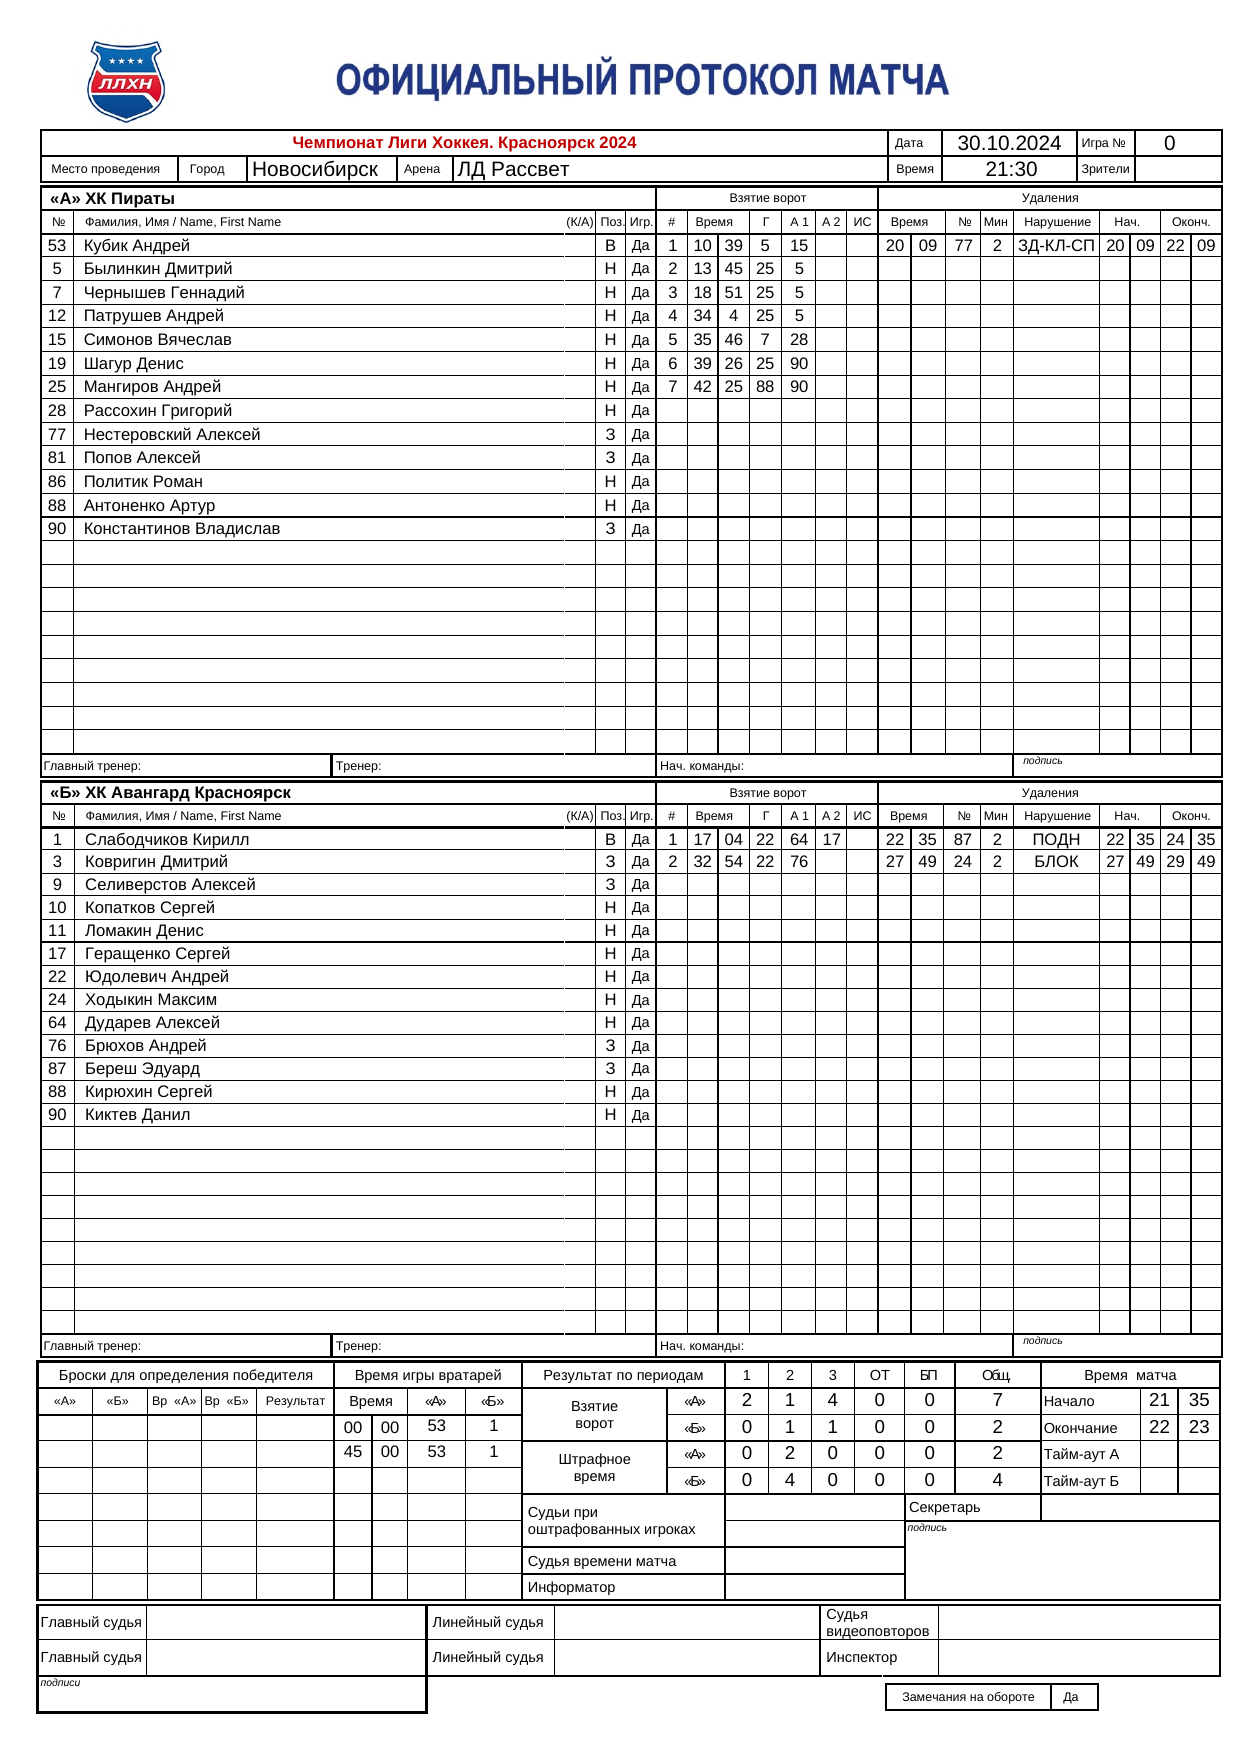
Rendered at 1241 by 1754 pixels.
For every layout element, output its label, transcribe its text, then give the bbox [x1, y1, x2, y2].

table_cell [1100, 989, 1129, 1011]
table_cell [879, 707, 910, 729]
table_cell [688, 1081, 717, 1103]
table_cell [688, 423, 717, 445]
table_cell 81 [42, 446, 73, 469]
table_cell Оконч. [1161, 211, 1221, 233]
table_cell «А» [408, 1389, 465, 1413]
table_cell [408, 1547, 465, 1573]
table_cell [39, 1468, 92, 1493]
table_cell [1014, 874, 1099, 895]
table_cell [688, 399, 717, 422]
table_cell [912, 1173, 943, 1195]
table_cell [981, 1173, 1013, 1195]
table_cell [1131, 896, 1160, 918]
table_cell Да [626, 352, 655, 374]
table_cell [719, 1173, 749, 1195]
table_cell [1100, 920, 1129, 941]
table_cell [596, 1196, 625, 1218]
table_cell [879, 423, 910, 445]
table_cell [750, 730, 781, 753]
table_cell Былинкин Дмитрий [74, 257, 564, 280]
table_cell [466, 1547, 521, 1573]
table_cell 2 [769, 1442, 811, 1467]
table_cell [750, 1012, 781, 1033]
table_cell 49 [1131, 850, 1160, 872]
table_cell [688, 636, 717, 658]
table_cell # [657, 805, 687, 826]
table_cell [1100, 707, 1129, 729]
table_cell Судьи при оштрафованных игроках [523, 1495, 724, 1546]
table_cell [565, 235, 595, 256]
table_cell [1131, 446, 1160, 469]
table_cell 34 [688, 305, 717, 327]
table_cell 5 [750, 235, 781, 256]
table_cell [1161, 446, 1190, 469]
table_cell [946, 588, 980, 611]
table_cell [1014, 518, 1099, 540]
table_cell [688, 966, 717, 987]
table_cell [596, 1173, 625, 1195]
table_cell [75, 1173, 564, 1195]
table_cell [816, 352, 846, 374]
table_cell [565, 943, 595, 964]
table_cell [879, 518, 910, 540]
table_cell [912, 588, 945, 611]
table_cell [1014, 1265, 1099, 1287]
table_cell [1100, 874, 1129, 895]
table_cell Оконч. [1161, 805, 1221, 826]
table_cell [1014, 730, 1099, 753]
table_cell [1131, 541, 1160, 564]
table_cell [42, 1196, 74, 1218]
table_cell [912, 257, 945, 280]
picture [5, 28, 1179, 129]
table_cell [944, 1242, 980, 1264]
table_cell [944, 1173, 980, 1195]
table_cell [782, 1058, 815, 1079]
table_cell [847, 1127, 877, 1149]
table_cell [847, 1265, 877, 1287]
table_cell [782, 1311, 815, 1333]
table_cell [565, 1104, 595, 1126]
table_cell [565, 588, 595, 611]
table_cell 25 [750, 352, 781, 374]
table_cell [816, 943, 846, 964]
table_cell [688, 1150, 717, 1172]
table_cell [912, 966, 943, 987]
table_cell Попов Алексей [74, 446, 564, 469]
table_cell [1161, 1081, 1190, 1103]
table_cell 1 [769, 1389, 811, 1413]
table_cell [946, 612, 980, 634]
table_cell подпись [1014, 1335, 1221, 1356]
table_cell [688, 989, 717, 1011]
table_cell [657, 1150, 687, 1172]
table_cell [879, 1173, 910, 1195]
table_cell [782, 966, 815, 987]
table_cell [847, 235, 877, 256]
table_cell [719, 446, 749, 469]
table_cell [879, 730, 910, 753]
table_cell Нарушение [1014, 211, 1099, 233]
table_cell 2 [981, 235, 1013, 256]
table_cell 53 [408, 1441, 465, 1467]
table_cell [944, 943, 980, 964]
table_cell [42, 1150, 74, 1172]
table_cell [981, 470, 1013, 493]
table_cell 27 [1100, 850, 1129, 872]
table_cell [912, 470, 945, 493]
table_cell 5 [42, 257, 73, 280]
table_cell [981, 1311, 1013, 1333]
table_cell [944, 1265, 980, 1287]
table_cell [657, 588, 687, 611]
table_cell 7 [956, 1389, 1040, 1413]
table_cell [93, 1494, 147, 1520]
table_cell Н [596, 1104, 625, 1126]
table_cell [944, 1035, 980, 1057]
table_cell [719, 707, 749, 729]
table_cell Тренер: [333, 1335, 655, 1356]
table_cell З [596, 1035, 625, 1057]
table_cell Взятие ворот [523, 1389, 666, 1440]
table_cell [75, 1265, 564, 1287]
table_cell [719, 1035, 749, 1057]
table_cell 5 [657, 328, 687, 351]
table_cell [750, 1311, 781, 1333]
table_cell 4 [719, 305, 749, 327]
table_cell 2 [956, 1415, 1040, 1440]
table_cell [1192, 1012, 1221, 1033]
table_cell [202, 1441, 256, 1467]
table_cell [912, 636, 945, 658]
table_cell [202, 1494, 256, 1520]
table_cell Да [626, 850, 655, 872]
table_cell Да [626, 1058, 655, 1079]
table_cell [688, 1058, 717, 1079]
table_cell [565, 730, 595, 753]
table_cell [912, 896, 943, 918]
table_cell ИС [847, 805, 877, 826]
table_cell [565, 850, 595, 872]
table_cell (К/А) [565, 805, 595, 826]
table_cell [816, 423, 846, 445]
table_cell [912, 423, 945, 445]
table_cell 0 [905, 1468, 954, 1493]
table_cell 17 [816, 829, 846, 849]
table_cell [657, 1012, 687, 1033]
table_cell [1131, 1058, 1160, 1079]
table_cell В [596, 235, 625, 256]
table_cell 77 [946, 235, 980, 256]
table_cell [657, 1173, 687, 1195]
table_cell «Б» [668, 1468, 724, 1493]
table_cell Ковригин Дмитрий [75, 850, 564, 872]
table_cell [42, 1173, 74, 1195]
table_cell [944, 1288, 980, 1310]
table_cell # [657, 211, 687, 233]
table_cell [847, 1219, 877, 1241]
table_cell [688, 1242, 717, 1264]
table_cell 7 [42, 281, 73, 303]
table_cell Нач. [1100, 805, 1160, 826]
table_cell Да [626, 1104, 655, 1126]
table_cell [657, 920, 687, 941]
table_cell [565, 659, 595, 682]
table_cell [847, 989, 877, 1011]
table_cell Антоненко Артур [74, 494, 564, 516]
table_cell Игр. [626, 805, 655, 826]
table_cell [946, 423, 980, 445]
table_cell [466, 1521, 521, 1546]
table_cell [1192, 1219, 1221, 1241]
table_cell Судья времени матча [523, 1548, 724, 1573]
table_cell Нарушение [1014, 805, 1099, 826]
table_cell [847, 874, 877, 895]
table_cell [879, 1196, 910, 1218]
table_cell [879, 305, 910, 327]
table_cell [1161, 588, 1190, 611]
table_cell [981, 518, 1013, 540]
table_cell [816, 1265, 846, 1287]
table_cell З [596, 850, 625, 872]
table_cell [912, 1081, 943, 1103]
table_cell [657, 541, 687, 564]
table_cell 64 [782, 829, 815, 849]
table_cell [1014, 612, 1099, 634]
table_cell [782, 1127, 815, 1149]
table_cell [816, 305, 846, 327]
table_cell Да [626, 257, 655, 280]
table_cell Вр «А» [148, 1389, 201, 1413]
table_cell Шагур Денис [74, 352, 564, 374]
table_cell 1 [466, 1441, 521, 1467]
table_cell [1099, 1682, 1220, 1711]
table_cell Н [596, 328, 625, 351]
table_cell [565, 1196, 595, 1218]
table_cell [847, 896, 877, 918]
table_cell [879, 943, 910, 964]
table_cell [1100, 352, 1129, 374]
table_cell [1131, 565, 1160, 587]
table_cell 22 [1161, 235, 1190, 256]
table_cell [1100, 730, 1129, 753]
table_cell Главный тренер: [42, 1335, 330, 1356]
table_cell подписи [39, 1677, 425, 1711]
table_cell [981, 376, 1013, 398]
table_cell [750, 1104, 781, 1126]
table_cell [912, 1012, 943, 1033]
table_cell ПОДН [1014, 829, 1099, 849]
table_cell [1131, 683, 1160, 706]
table_cell [1131, 518, 1160, 540]
table_cell [719, 470, 749, 493]
table_cell [1161, 636, 1190, 658]
table_cell [944, 1081, 980, 1103]
table_cell [688, 588, 717, 611]
table_cell [912, 707, 945, 729]
table_cell 35 [1192, 829, 1221, 849]
table_cell «А» [39, 1389, 92, 1413]
table_cell [1161, 730, 1190, 753]
table_cell [1161, 1242, 1190, 1264]
table_cell [335, 1494, 371, 1520]
table_cell [981, 707, 1013, 729]
table_cell [847, 446, 877, 469]
table_cell [657, 1127, 687, 1149]
table_cell [1100, 683, 1129, 706]
table_cell [981, 1219, 1013, 1241]
table_cell [719, 1058, 749, 1079]
table_cell [944, 1196, 980, 1218]
table_cell [816, 612, 846, 634]
table_cell [782, 683, 815, 706]
table_cell [565, 874, 595, 895]
table_cell [335, 1521, 371, 1546]
table_cell [565, 966, 595, 987]
table_cell [1131, 943, 1160, 964]
table_cell [1131, 966, 1160, 987]
table_cell [626, 1150, 655, 1172]
table_cell ЛД Рассвет [454, 157, 887, 181]
table_cell 2 [981, 850, 1013, 872]
table_cell [816, 1219, 846, 1241]
table_cell [596, 1265, 625, 1287]
table_cell [1014, 305, 1099, 327]
table_cell Игр. [626, 211, 655, 233]
table_cell [565, 683, 595, 706]
table_cell [816, 1058, 846, 1079]
table_cell [879, 612, 910, 634]
table_cell Кирюхин Сергей [75, 1081, 564, 1103]
table_cell [1014, 541, 1099, 564]
table_cell [1192, 328, 1221, 351]
table_cell [688, 1127, 717, 1149]
table_cell 17 [42, 943, 74, 964]
table_cell [782, 1081, 815, 1103]
table_cell [657, 683, 687, 706]
table_cell [719, 1288, 749, 1310]
table_cell [782, 1288, 815, 1310]
table_cell [750, 1265, 781, 1287]
table_cell [657, 446, 687, 469]
table_cell [202, 1468, 256, 1493]
table_cell 09 [1131, 235, 1160, 256]
table_cell [912, 874, 943, 895]
table_cell [879, 1219, 910, 1241]
table_cell [335, 1468, 371, 1493]
table_cell [879, 1311, 910, 1333]
table_cell 88 [42, 494, 73, 516]
table_cell [1192, 707, 1221, 729]
table_cell [688, 920, 717, 941]
table_cell [981, 446, 1013, 469]
table_cell Новосибирск [248, 157, 396, 181]
table_cell [946, 376, 980, 398]
table_cell [981, 1265, 1013, 1287]
table_cell [847, 376, 877, 398]
table_cell [750, 943, 781, 964]
table_cell 1 [812, 1415, 854, 1440]
table_cell [847, 829, 877, 849]
table_cell [847, 1196, 877, 1218]
table_cell [688, 1311, 717, 1333]
table_header 30.10.2024 [943, 131, 1076, 155]
table_cell 2 [657, 850, 687, 872]
table_cell [912, 376, 945, 398]
table_cell ИС [847, 211, 877, 233]
table_cell Время [688, 805, 749, 826]
table_cell В [596, 829, 625, 849]
table_cell [657, 612, 687, 634]
table_cell 25 [719, 376, 749, 398]
table_cell [335, 1574, 371, 1599]
table_cell [847, 730, 877, 753]
table_cell [879, 399, 910, 422]
table_cell 0 [855, 1442, 904, 1467]
table_cell [912, 352, 945, 374]
table_cell [257, 1416, 333, 1440]
table_cell [1192, 612, 1221, 634]
table_cell [1014, 707, 1099, 729]
table_cell 46 [719, 328, 749, 351]
table_cell [912, 1127, 943, 1149]
table_cell [565, 1219, 595, 1241]
table_cell [596, 707, 625, 729]
table_cell 42 [688, 376, 717, 398]
table_cell [657, 943, 687, 964]
table_cell Тайм-аут Б [1042, 1468, 1140, 1493]
table_cell [750, 399, 781, 422]
table_cell [1100, 659, 1129, 682]
table_cell [74, 707, 564, 729]
table_cell [816, 896, 846, 918]
table_cell [1161, 1173, 1190, 1195]
table_cell [39, 1574, 92, 1599]
table_cell Нестеровский Алексей [74, 423, 564, 445]
table_cell Н [596, 257, 625, 280]
table_cell Да [626, 896, 655, 918]
table_cell [688, 565, 717, 587]
table_cell [816, 966, 846, 987]
table_cell [688, 943, 717, 964]
table_cell [981, 1150, 1013, 1172]
table_cell 32 [688, 850, 717, 872]
table_cell [626, 1265, 655, 1287]
table_cell [657, 966, 687, 987]
table_cell [981, 494, 1013, 516]
table_cell [657, 730, 687, 753]
table_cell [879, 376, 910, 398]
table_cell 22 [750, 850, 781, 872]
table_cell [1131, 1242, 1160, 1264]
table_cell [1014, 1288, 1099, 1310]
table_cell [944, 1219, 980, 1241]
table_cell [688, 1104, 717, 1126]
table_cell [719, 896, 749, 918]
table_cell [816, 1311, 846, 1333]
table_cell [565, 257, 595, 280]
table_cell Да [626, 235, 655, 256]
table_cell [1192, 1196, 1221, 1218]
table_cell [816, 874, 846, 895]
table_cell Время [879, 805, 943, 826]
table_cell [847, 328, 877, 351]
table_cell [782, 588, 815, 611]
table_cell [1131, 1104, 1160, 1126]
table_cell [1100, 1288, 1129, 1310]
table_cell [1100, 494, 1129, 516]
table_cell [816, 730, 846, 753]
table_cell [847, 1311, 877, 1333]
table_cell [202, 1547, 256, 1573]
table_header ОТ [855, 1363, 904, 1387]
table_cell «А» [668, 1389, 724, 1413]
table_cell [1179, 1441, 1219, 1467]
table_cell [912, 328, 945, 351]
table_cell [1131, 328, 1160, 351]
table_cell [1192, 920, 1221, 941]
table_cell [912, 1196, 943, 1218]
table_cell [782, 541, 815, 564]
table_cell [688, 518, 717, 540]
table_cell [42, 1242, 74, 1264]
table_cell 22 [879, 829, 910, 849]
table_cell [565, 1058, 595, 1079]
table_cell [74, 612, 564, 634]
table_cell [1192, 541, 1221, 564]
table_cell [847, 1288, 877, 1310]
table_cell Поз. [596, 805, 625, 826]
table_cell [944, 966, 980, 987]
table_cell [847, 1173, 877, 1195]
table_cell [912, 1288, 943, 1310]
table_cell [1014, 352, 1099, 374]
table_cell [879, 1288, 910, 1310]
table_cell [816, 565, 846, 587]
table_cell [719, 730, 749, 753]
table_cell Фамилия, Имя / Name, First Name [74, 211, 565, 233]
table_cell [847, 423, 877, 445]
table_cell [1161, 966, 1190, 987]
table_cell [719, 1311, 749, 1333]
table_cell [946, 518, 980, 540]
table_cell [1100, 518, 1129, 540]
table_cell [373, 1574, 407, 1599]
table_header Взятие ворот [657, 188, 877, 209]
table_cell [816, 541, 846, 564]
table_cell [1014, 896, 1099, 918]
table_cell 87 [944, 829, 980, 849]
table_cell [912, 305, 945, 327]
table_cell [879, 920, 910, 941]
table_cell 0 [726, 1415, 768, 1440]
table_cell [944, 989, 980, 1011]
table_cell [912, 943, 943, 964]
table_cell [565, 281, 595, 303]
table_cell [847, 943, 877, 964]
table_header Общ. [956, 1363, 1040, 1387]
table_cell [148, 1494, 201, 1520]
table_cell А 1 [782, 805, 815, 826]
table_cell Главный судья [39, 1606, 146, 1639]
table_cell 64 [42, 1012, 74, 1033]
table_cell [42, 683, 73, 706]
table_cell Политик Роман [74, 470, 564, 493]
table_cell [466, 1574, 521, 1599]
table_cell [782, 1150, 815, 1172]
table_cell 11 [42, 920, 74, 941]
table_cell [42, 1219, 74, 1241]
table_cell 15 [782, 235, 815, 256]
table_cell [42, 1288, 74, 1310]
table_cell [1192, 446, 1221, 469]
table_cell [565, 1035, 595, 1057]
table_cell [912, 1265, 943, 1287]
table_cell [1192, 1127, 1221, 1149]
table_cell [1014, 1242, 1099, 1264]
table_cell [565, 829, 595, 849]
table_cell [719, 541, 749, 564]
table_cell [148, 1547, 201, 1573]
table_cell № [944, 805, 980, 826]
table_cell Инспектор [821, 1640, 938, 1675]
table_cell [373, 1547, 407, 1573]
table_cell [816, 376, 846, 398]
table_cell [555, 1640, 819, 1675]
table_cell [1161, 1150, 1190, 1172]
table_cell [1131, 1288, 1160, 1310]
table_cell Да [626, 399, 655, 422]
table_cell 90 [42, 518, 73, 540]
table_cell Время [889, 157, 941, 181]
table_cell [750, 1081, 781, 1103]
table_cell [1100, 470, 1129, 493]
table_cell [1100, 1150, 1129, 1172]
table_cell [879, 1058, 910, 1079]
table_cell [657, 989, 687, 1011]
table_cell [1131, 470, 1160, 493]
table_cell [1192, 281, 1221, 303]
table_cell [626, 1242, 655, 1264]
table_cell [1161, 1311, 1190, 1333]
table_cell [946, 730, 980, 753]
table_cell 13 [688, 257, 717, 280]
table_cell 0 [726, 1442, 768, 1467]
table_cell [782, 707, 815, 729]
table_cell Главный судья [39, 1640, 146, 1675]
table_cell 20 [879, 235, 910, 256]
table_cell [1192, 470, 1221, 493]
table_cell [688, 470, 717, 493]
table_cell Кубик Андрей [74, 235, 564, 256]
table_cell Мин [981, 805, 1013, 826]
table_cell [1014, 683, 1099, 706]
table_cell [981, 612, 1013, 634]
table_cell [912, 1242, 943, 1264]
table_cell Зрители [1078, 157, 1134, 181]
table_cell Фамилия, Имя / Name, First Name [75, 805, 565, 826]
table_cell [879, 683, 910, 706]
table_cell 0 [855, 1389, 904, 1413]
table_cell [596, 541, 625, 564]
table_cell [408, 1574, 465, 1599]
table_cell [657, 1081, 687, 1103]
table_cell [782, 494, 815, 516]
table_cell [1131, 989, 1160, 1011]
table_cell [75, 1311, 564, 1333]
table_cell Слабодчиков Кирилл [75, 829, 564, 849]
table_cell [1192, 1150, 1221, 1172]
table_header «Б» ХК Авангард Красноярск [42, 783, 655, 803]
table_cell [1014, 1058, 1099, 1079]
table_cell [981, 659, 1013, 682]
table_cell [565, 707, 595, 729]
table_cell [981, 423, 1013, 445]
table_cell [148, 1574, 201, 1599]
table_cell [1192, 1058, 1221, 1079]
table_cell 0 [855, 1468, 904, 1493]
table_cell [1161, 683, 1190, 706]
table_header БП [905, 1363, 954, 1387]
table_cell [847, 565, 877, 587]
table_cell [1161, 518, 1190, 540]
table_cell [782, 896, 815, 918]
table_cell [981, 730, 1013, 753]
table_cell [879, 1081, 910, 1103]
table_cell [1192, 1035, 1221, 1057]
table_cell [1100, 966, 1129, 987]
table_cell [782, 920, 815, 941]
table_cell [688, 1012, 717, 1033]
table_cell Патрушев Андрей [74, 305, 564, 327]
table_cell [657, 707, 687, 729]
table_cell [782, 399, 815, 422]
table_cell [1100, 257, 1129, 280]
table_cell [565, 446, 595, 469]
table_cell [750, 518, 781, 540]
table_cell [565, 1150, 595, 1172]
table_cell [93, 1416, 147, 1440]
table_cell [816, 1173, 846, 1195]
table_cell [879, 1035, 910, 1057]
table_cell [719, 612, 749, 634]
table_cell [912, 281, 945, 303]
table_cell [1131, 1127, 1160, 1149]
table_cell 24 [944, 850, 980, 872]
table_cell З [596, 874, 625, 895]
table_cell [1100, 1058, 1129, 1079]
table_cell [1100, 1242, 1129, 1264]
table_cell [565, 636, 595, 658]
table_cell Тренер: [333, 755, 655, 776]
table_cell Да [626, 470, 655, 493]
table_cell [75, 1219, 564, 1241]
table_cell [847, 659, 877, 682]
table_cell [981, 588, 1013, 611]
table_cell [981, 874, 1013, 895]
table_cell 53 [42, 235, 73, 256]
table_cell [879, 494, 910, 516]
table_cell [847, 707, 877, 729]
table_cell [596, 588, 625, 611]
table_cell [939, 1640, 1219, 1675]
table_cell [626, 541, 655, 564]
table_cell [946, 328, 980, 351]
table_cell Город [179, 157, 246, 181]
table_cell [93, 1468, 147, 1493]
table_cell 87 [42, 1058, 74, 1079]
table_cell Тайм-аут А [1042, 1441, 1140, 1467]
table_cell [565, 352, 595, 374]
table_cell [408, 1521, 465, 1546]
table_cell [202, 1521, 256, 1546]
table_cell [981, 399, 1013, 422]
table_cell [816, 328, 846, 351]
table_cell [1131, 399, 1160, 422]
table_header Да [1052, 1685, 1097, 1709]
table_cell [750, 1219, 781, 1241]
table_cell [688, 683, 717, 706]
table_cell 5 [782, 257, 815, 280]
table_cell «Б» [93, 1389, 147, 1413]
table_cell [565, 1127, 595, 1149]
table_cell 1 [657, 235, 687, 256]
table_cell [1131, 588, 1160, 611]
table_cell [883, 1677, 1220, 1681]
table_cell [847, 352, 877, 374]
table_cell Судья видеоповторов [821, 1606, 938, 1639]
table_cell подпись [1014, 755, 1221, 776]
table_cell 49 [912, 850, 943, 872]
table_cell [879, 966, 910, 987]
table_cell 54 [719, 850, 749, 872]
table_cell 25 [750, 257, 781, 280]
table_cell [1192, 399, 1221, 422]
table_cell [912, 920, 943, 941]
table_cell 4 [956, 1468, 1040, 1493]
table_cell Результат [257, 1389, 333, 1413]
table_cell [75, 1150, 564, 1172]
table_cell Время [879, 211, 945, 233]
table_cell 15 [42, 328, 73, 351]
table_cell [946, 446, 980, 469]
table_cell [565, 399, 595, 422]
table_cell [1100, 565, 1129, 587]
table_cell [688, 874, 717, 895]
table_cell [1141, 1441, 1177, 1467]
table_cell Да [626, 446, 655, 469]
table_cell [750, 896, 781, 918]
table_cell [1192, 1081, 1221, 1103]
table_cell [1014, 1196, 1099, 1218]
table_cell [847, 1150, 877, 1172]
table_cell [1161, 989, 1190, 1011]
table_cell Н [596, 943, 625, 964]
table_cell [912, 659, 945, 682]
table_cell [719, 989, 749, 1011]
table_cell [981, 920, 1013, 941]
table_cell [1192, 494, 1221, 516]
table_cell [847, 850, 877, 872]
table_header Время игры вратарей [335, 1363, 521, 1387]
table_cell Время [688, 211, 749, 233]
table_cell [373, 1468, 407, 1493]
table_cell [1192, 636, 1221, 658]
table_cell 0 [855, 1415, 904, 1440]
table_cell «Б » [466, 1389, 521, 1413]
table_cell [944, 1311, 980, 1333]
table_cell [148, 1416, 201, 1440]
table_cell [912, 541, 945, 564]
table_cell [782, 470, 815, 493]
table_cell [912, 1035, 943, 1057]
table_cell Линейный судья [428, 1640, 554, 1675]
table_cell [688, 1173, 717, 1195]
table_cell 22 [42, 966, 74, 987]
table_cell [750, 541, 781, 564]
table_cell [1014, 1035, 1099, 1057]
table_cell 0 [905, 1442, 954, 1467]
table_cell Юдолевич Андрей [75, 966, 564, 987]
table_cell [1100, 1196, 1129, 1218]
table_cell [1161, 1265, 1190, 1287]
table_cell 27 [879, 850, 910, 872]
table_cell [782, 518, 815, 540]
table_cell 25 [750, 305, 781, 327]
table_cell А 2 [816, 211, 846, 233]
table_cell [373, 1521, 407, 1546]
table_cell 39 [688, 352, 717, 374]
table_cell [1100, 1311, 1129, 1333]
table_cell [428, 1677, 882, 1711]
table_cell [39, 1494, 92, 1520]
table_cell [1014, 659, 1099, 682]
table_cell [626, 1288, 655, 1310]
table_cell [719, 1265, 749, 1287]
table_cell [1131, 423, 1160, 445]
table_cell [912, 399, 945, 422]
table_cell [1161, 399, 1190, 422]
table_cell [257, 1494, 333, 1520]
table_cell [1161, 281, 1190, 303]
table_cell 17 [688, 829, 717, 849]
table_cell [93, 1521, 147, 1546]
table_cell [1141, 1468, 1177, 1493]
table_cell [1161, 565, 1190, 587]
table_cell [1131, 352, 1160, 374]
table_cell 2 [726, 1389, 768, 1413]
table_cell [1100, 423, 1129, 445]
table_cell [847, 1058, 877, 1079]
table_cell Симонов Вячеслав [74, 328, 564, 351]
table_cell [782, 565, 815, 587]
table_cell [565, 989, 595, 1011]
table_cell 5 [782, 305, 815, 327]
table_cell Да [626, 943, 655, 964]
table_cell 9 [42, 874, 74, 895]
table_cell 25 [750, 281, 781, 303]
table_cell Да [626, 1012, 655, 1033]
table_cell [1100, 636, 1129, 658]
table_cell [39, 1441, 92, 1467]
table_cell [847, 966, 877, 987]
table_cell Да [626, 829, 655, 849]
table_cell [596, 659, 625, 682]
table_cell [1014, 588, 1099, 611]
table_cell [42, 730, 73, 753]
table_cell Мин [981, 211, 1013, 233]
table_cell [750, 1035, 781, 1057]
table_cell [782, 1242, 815, 1264]
table_cell [1192, 683, 1221, 706]
table_cell [944, 920, 980, 941]
table_cell [944, 874, 980, 895]
table_cell Линейный судья [428, 1606, 554, 1639]
table_cell [1161, 376, 1190, 398]
table_cell [981, 966, 1013, 987]
table_cell [879, 1265, 910, 1287]
table_cell 22 [750, 829, 781, 849]
table_cell Г [750, 805, 781, 826]
table_cell Секретарь [906, 1495, 1040, 1520]
table_cell [782, 730, 815, 753]
table_cell [782, 659, 815, 682]
table_cell «Б» [668, 1415, 724, 1440]
table_cell [782, 423, 815, 445]
table_cell [946, 470, 980, 493]
table_cell [1161, 612, 1190, 634]
table_cell [596, 612, 625, 634]
table_cell [1100, 328, 1129, 351]
table_cell [750, 989, 781, 1011]
table_cell 26 [719, 352, 749, 374]
table_cell 1 [42, 829, 74, 849]
table_cell [782, 636, 815, 658]
table_cell [719, 920, 749, 941]
table_cell ЗД-КЛ-СП [1014, 235, 1099, 256]
table_cell [981, 1104, 1013, 1126]
table_cell [981, 1242, 1013, 1264]
table_cell [565, 1012, 595, 1033]
table_cell [688, 896, 717, 918]
table_cell [565, 612, 595, 634]
table_cell [1131, 1265, 1160, 1287]
table_cell [816, 659, 846, 682]
table_cell [74, 565, 564, 587]
table_cell [847, 636, 877, 658]
table_cell «А» [668, 1442, 724, 1467]
table_cell [847, 1035, 877, 1057]
table_cell [1161, 257, 1190, 280]
table_cell 20 [1100, 235, 1129, 256]
table_cell [912, 989, 943, 1011]
table_cell № [42, 211, 73, 233]
table_cell [782, 1219, 815, 1241]
table_cell [912, 446, 945, 469]
table_cell [257, 1521, 333, 1546]
table_cell [981, 636, 1013, 658]
table_cell [1100, 1127, 1129, 1149]
table_cell [750, 707, 781, 729]
table_cell [750, 920, 781, 941]
table_cell [782, 874, 815, 895]
table_cell [1100, 1104, 1129, 1126]
table_cell [750, 612, 781, 634]
table_cell [1014, 920, 1099, 941]
table_cell [565, 470, 595, 493]
table_cell [1161, 896, 1190, 918]
table_cell [39, 1521, 92, 1546]
table_cell [782, 943, 815, 964]
table_cell [688, 1265, 717, 1287]
table_cell [596, 1127, 625, 1149]
table_cell [939, 1606, 1219, 1639]
table_cell [981, 352, 1013, 374]
table_cell [596, 730, 625, 753]
table_cell 90 [782, 352, 815, 374]
table_cell [1100, 612, 1129, 634]
table_cell [565, 920, 595, 941]
table_cell [750, 446, 781, 469]
table_cell [1161, 541, 1190, 564]
table_cell А 1 [782, 211, 815, 233]
table_cell [688, 1196, 717, 1218]
table_cell [1014, 636, 1099, 658]
table_cell [816, 683, 846, 706]
table_cell Да [626, 920, 655, 941]
table_cell [42, 1127, 74, 1149]
table_cell А 2 [816, 805, 846, 826]
table_cell [879, 1242, 910, 1264]
table_cell [816, 707, 846, 729]
table_cell БЛОК [1014, 850, 1099, 872]
table_cell [847, 1104, 877, 1126]
table_cell [626, 636, 655, 658]
table_cell [657, 1104, 687, 1126]
table_cell Мангиров Андрей [74, 376, 564, 398]
table_cell [1192, 989, 1221, 1011]
table_cell [719, 966, 749, 987]
table_cell Да [626, 1081, 655, 1103]
table_cell [847, 920, 877, 941]
table_cell [147, 1606, 425, 1639]
table_cell [1192, 1242, 1221, 1264]
table_cell [565, 1173, 595, 1195]
table_cell [719, 659, 749, 682]
table_cell [626, 1311, 655, 1333]
table_cell [750, 1242, 781, 1264]
table_header 3 [812, 1363, 854, 1387]
table_cell [93, 1547, 147, 1573]
table_cell [1131, 707, 1160, 729]
table_cell [565, 1311, 595, 1333]
table_cell [879, 470, 910, 493]
table_cell [596, 1150, 625, 1172]
table_cell [1161, 1219, 1190, 1241]
table_cell [816, 1035, 846, 1057]
table_cell 00 [335, 1416, 371, 1440]
table_cell [1131, 1012, 1160, 1033]
table_cell [946, 257, 980, 280]
table_cell [657, 1196, 687, 1218]
table_cell [944, 1150, 980, 1172]
table_cell [946, 659, 980, 682]
table_cell [719, 683, 749, 706]
table_cell [816, 989, 846, 1011]
table_cell [981, 328, 1013, 351]
table_cell [1131, 376, 1160, 398]
table_cell [1192, 1104, 1221, 1126]
table_cell [944, 1058, 980, 1079]
table_cell Г [750, 211, 781, 233]
table_cell [981, 565, 1013, 587]
table_cell 86 [42, 470, 73, 493]
table_cell Нач. команды: [657, 755, 1012, 776]
table_cell [1161, 470, 1190, 493]
table_cell Дударев Алексей [75, 1012, 564, 1033]
table_cell Да [626, 966, 655, 987]
table_cell [42, 612, 73, 634]
table_cell [626, 1127, 655, 1149]
table_cell [719, 518, 749, 540]
table_cell [1131, 281, 1160, 303]
table_cell [657, 659, 687, 682]
table_cell [42, 1311, 74, 1333]
table_cell [912, 518, 945, 540]
table_cell Н [596, 281, 625, 303]
table_cell [912, 683, 945, 706]
table_cell [657, 1265, 687, 1287]
table_cell [750, 874, 781, 895]
table_cell [719, 636, 749, 658]
table_cell [879, 588, 910, 611]
table_cell Н [596, 305, 625, 327]
table_cell 09 [912, 235, 945, 256]
table_cell [688, 707, 717, 729]
table_cell Копатков Сергей [75, 896, 564, 918]
table_cell [1014, 376, 1099, 398]
table_cell [847, 305, 877, 327]
table_cell [688, 541, 717, 564]
table_cell Штрафное время [523, 1442, 666, 1493]
table_cell 35 [912, 829, 943, 849]
table_cell [750, 683, 781, 706]
table_cell [946, 281, 980, 303]
table_cell Да [626, 518, 655, 540]
table_cell [782, 1173, 815, 1195]
table_header 0 [1136, 131, 1221, 155]
table_cell 4 [657, 305, 687, 327]
table_cell 6 [657, 352, 687, 374]
table_cell [879, 1012, 910, 1033]
table_cell [1131, 730, 1160, 753]
table_cell [1161, 1058, 1190, 1079]
table_cell [626, 1196, 655, 1218]
table_header Удаления [879, 783, 1221, 803]
table_cell [816, 281, 846, 303]
table_cell [944, 1104, 980, 1126]
table_cell [847, 612, 877, 634]
table_cell Окончание [1042, 1415, 1140, 1440]
table_cell [750, 565, 781, 587]
table_cell [719, 423, 749, 445]
table_cell [879, 896, 910, 918]
table_cell [466, 1468, 521, 1493]
table_cell [1161, 305, 1190, 327]
table_cell [816, 636, 846, 658]
table_cell [1192, 1311, 1221, 1333]
table_cell 0 [812, 1468, 854, 1493]
table_cell [879, 659, 910, 682]
table_cell [565, 565, 595, 587]
table_cell [750, 1196, 781, 1218]
table_cell [879, 565, 910, 587]
table_cell Н [596, 896, 625, 918]
table_cell [816, 446, 846, 469]
table_cell [75, 1127, 564, 1149]
table_cell [879, 352, 910, 374]
table_cell [1161, 1127, 1190, 1149]
table_cell Геращенко Сергей [75, 943, 564, 964]
table_cell [565, 1081, 595, 1103]
table_cell [719, 1012, 749, 1033]
table_cell [816, 1150, 846, 1172]
table_cell [657, 470, 687, 493]
table_header Броски для определения победителя [39, 1363, 333, 1387]
table_cell [74, 730, 564, 753]
table_cell [1100, 305, 1129, 327]
table_cell 1 [769, 1415, 811, 1440]
table_cell [1100, 376, 1129, 398]
table_header Результат по периодам [523, 1363, 724, 1387]
table_cell [565, 541, 595, 564]
table_cell Н [596, 1012, 625, 1033]
table_cell [1192, 1288, 1221, 1310]
table_cell [1192, 896, 1221, 918]
table_header Удаления [879, 188, 1221, 209]
table_cell [847, 1012, 877, 1033]
table_cell [879, 636, 910, 658]
table_cell [1100, 281, 1129, 303]
table_cell [750, 1058, 781, 1079]
table_cell [596, 565, 625, 587]
table_cell Н [596, 920, 625, 941]
table_cell 25 [42, 376, 73, 398]
table_cell [946, 305, 980, 327]
table_cell [1161, 1288, 1190, 1310]
table_cell [1179, 1468, 1219, 1493]
table_cell [946, 352, 980, 374]
table_cell [816, 1127, 846, 1149]
table_cell [626, 612, 655, 634]
table_cell № [946, 211, 980, 233]
table_cell [1014, 1150, 1099, 1172]
table_cell [42, 541, 73, 564]
table_cell [565, 1288, 595, 1310]
table_cell [93, 1441, 147, 1467]
table_cell 0 [905, 1389, 954, 1413]
table_cell [1131, 1035, 1160, 1057]
table_cell [1131, 636, 1160, 658]
table_cell Информатор [523, 1575, 724, 1599]
table_cell [148, 1521, 201, 1546]
table_cell [596, 1288, 625, 1310]
table_cell [657, 423, 687, 445]
table_cell [74, 588, 564, 611]
table_cell 35 [1179, 1389, 1219, 1413]
table_cell 28 [42, 399, 73, 422]
table_cell [719, 494, 749, 516]
table_cell [981, 541, 1013, 564]
table_cell Да [626, 494, 655, 516]
table_cell [1100, 896, 1129, 918]
table_cell [657, 896, 687, 918]
table_cell [1161, 328, 1190, 351]
table_cell [1014, 1012, 1099, 1033]
table_cell 3 [657, 281, 687, 303]
table_cell Да [626, 874, 655, 895]
table_cell З [596, 423, 625, 445]
table_cell [946, 541, 980, 564]
table_cell [1100, 1035, 1129, 1057]
table_cell [946, 399, 980, 422]
table_cell [408, 1494, 465, 1520]
table_cell [1014, 989, 1099, 1011]
table_cell Константинов Владислав [74, 518, 564, 540]
table_cell [1131, 305, 1160, 327]
table_cell [1100, 1173, 1129, 1195]
table_cell [657, 1035, 687, 1057]
table_cell [816, 1242, 846, 1264]
table_cell 22 [1100, 829, 1129, 849]
table_cell Да [626, 423, 655, 445]
table_cell [1192, 305, 1221, 327]
table_cell [816, 1104, 846, 1126]
table_cell [1100, 446, 1129, 469]
table_cell Н [596, 966, 625, 987]
table_cell 49 [1192, 850, 1221, 872]
table_cell [879, 541, 910, 564]
table_cell [750, 659, 781, 682]
table_cell № [42, 805, 74, 826]
table_cell [1192, 1173, 1221, 1195]
table_cell [626, 588, 655, 611]
table_cell Арена [398, 157, 452, 181]
table_cell [596, 1311, 625, 1333]
table_cell Да [626, 1035, 655, 1057]
table_cell [879, 1150, 910, 1172]
table_cell [719, 1219, 749, 1241]
table_cell [688, 659, 717, 682]
table_cell 4 [769, 1468, 811, 1493]
table_cell [1100, 588, 1129, 611]
table_cell 12 [42, 305, 73, 327]
table_cell 19 [42, 352, 73, 374]
table_cell 29 [1161, 850, 1190, 872]
table_cell [1100, 1265, 1129, 1287]
table_cell [1192, 659, 1221, 682]
table_cell [944, 896, 980, 918]
table_cell [657, 565, 687, 587]
table_cell [1131, 1219, 1160, 1241]
table_cell Да [626, 989, 655, 1011]
table_cell [981, 896, 1013, 918]
table_cell Да [626, 305, 655, 327]
table_cell [147, 1640, 425, 1675]
table_cell [847, 518, 877, 540]
table_cell [879, 989, 910, 1011]
table_cell [1014, 423, 1099, 445]
table_cell [1014, 494, 1099, 516]
table_cell [1131, 874, 1160, 895]
table_cell [847, 257, 877, 280]
table_cell [946, 707, 980, 729]
table_cell З [596, 446, 625, 469]
table_header Игра № [1078, 131, 1134, 155]
table_header Чемпионат Лиги Хоккея. Красноярск 2024 [42, 131, 887, 155]
table_cell [657, 1058, 687, 1079]
table_cell [688, 446, 717, 469]
table_cell 24 [42, 989, 74, 1011]
table_cell [565, 896, 595, 918]
table_cell [1161, 1104, 1190, 1126]
table_cell (К/А) [565, 211, 595, 233]
table_cell [719, 1104, 749, 1126]
table_cell [912, 1058, 943, 1079]
table_cell [1014, 1173, 1099, 1195]
table_cell [1014, 1127, 1099, 1149]
table_cell [74, 659, 564, 682]
table_cell 88 [42, 1081, 74, 1103]
table_cell [1131, 1311, 1160, 1333]
table_cell [1192, 588, 1221, 611]
table_cell 76 [782, 850, 815, 872]
table_cell 2 [657, 257, 687, 280]
table_cell 4 [812, 1389, 854, 1413]
table_cell [750, 588, 781, 611]
table_cell 45 [335, 1441, 371, 1467]
table_cell [257, 1441, 333, 1467]
table_cell [596, 1242, 625, 1264]
table_cell 22 [1141, 1415, 1177, 1440]
table_cell [782, 1012, 815, 1033]
table_cell [750, 1173, 781, 1195]
table_cell [782, 446, 815, 469]
table_cell [981, 1127, 1013, 1149]
table_cell [981, 943, 1013, 964]
table_cell 18 [688, 281, 717, 303]
table_cell [782, 1035, 815, 1057]
table_cell [565, 1265, 595, 1287]
table_cell [1014, 1219, 1099, 1241]
table_cell Поз. [596, 211, 625, 233]
table_cell [39, 1547, 92, 1573]
table_cell Селиверстов Алексей [75, 874, 564, 895]
table_cell [719, 588, 749, 611]
table_cell [596, 683, 625, 706]
table_cell [657, 1311, 687, 1333]
table_cell [657, 1288, 687, 1310]
table_cell [782, 612, 815, 634]
table_cell Н [596, 1081, 625, 1103]
table_cell [847, 399, 877, 422]
table_cell [257, 1468, 333, 1493]
table_cell [565, 376, 595, 398]
table_cell [1014, 1104, 1099, 1126]
table_cell [879, 446, 910, 469]
table_cell [816, 588, 846, 611]
table_cell [1014, 565, 1099, 587]
table_cell [816, 1012, 846, 1033]
table_cell Чернышев Геннадий [74, 281, 564, 303]
table_cell [782, 989, 815, 1011]
table_cell Рассохин Григорий [74, 399, 564, 422]
table_cell [1192, 1265, 1221, 1287]
table_cell 7 [750, 328, 781, 351]
table_cell [148, 1468, 201, 1493]
table_cell [202, 1574, 256, 1599]
table_header 1 [726, 1363, 768, 1387]
table_cell [726, 1575, 904, 1599]
table_cell [626, 659, 655, 682]
table_cell [1131, 1173, 1160, 1195]
table_cell [202, 1416, 256, 1440]
table_cell [626, 730, 655, 753]
table_cell [981, 1058, 1013, 1079]
table_cell 45 [719, 257, 749, 280]
table_cell [1131, 257, 1160, 280]
table_cell [981, 1288, 1013, 1310]
table_cell Вр «Б» [202, 1389, 256, 1413]
table_cell [596, 1219, 625, 1241]
table_cell [816, 257, 846, 280]
table_cell [1100, 1012, 1129, 1033]
table_cell [816, 235, 846, 256]
table_cell [847, 1242, 877, 1264]
table_cell 09 [1192, 235, 1221, 256]
table_cell [719, 874, 749, 895]
table_cell [565, 494, 595, 516]
table_cell [719, 1081, 749, 1103]
table_cell [565, 328, 595, 351]
table_cell [912, 1104, 943, 1126]
table_header Время матча [1042, 1363, 1219, 1387]
table_cell 51 [719, 281, 749, 303]
table_cell Киктев Данил [75, 1104, 564, 1126]
table_cell [565, 305, 595, 327]
table_cell [75, 1242, 564, 1264]
table_cell [847, 683, 877, 706]
table_cell [1192, 257, 1221, 280]
table_cell [74, 683, 564, 706]
table_cell 21 [1141, 1389, 1177, 1413]
table_cell 35 [688, 328, 717, 351]
table_cell [42, 707, 73, 729]
table_cell [555, 1606, 819, 1639]
table_cell 39 [719, 235, 749, 256]
table_cell [750, 966, 781, 987]
table_cell [657, 1219, 687, 1241]
table_cell [1100, 1081, 1129, 1103]
table_cell [981, 683, 1013, 706]
table_cell [688, 1219, 717, 1241]
table_cell [912, 730, 945, 753]
table_cell Да [626, 376, 655, 398]
table_cell [719, 1196, 749, 1218]
table_cell Н [596, 470, 625, 493]
table_cell [42, 588, 73, 611]
table_cell З [596, 518, 625, 540]
table_cell 35 [1131, 829, 1160, 849]
table_cell Брюхов Андрей [75, 1035, 564, 1057]
table_cell [39, 1416, 92, 1440]
table_cell З [596, 1058, 625, 1079]
table_header Дата [889, 131, 941, 155]
table_cell [42, 636, 73, 658]
table_cell 88 [750, 376, 781, 398]
table_cell [1192, 352, 1221, 374]
table_cell [688, 1035, 717, 1057]
table_cell подпись [906, 1522, 1219, 1599]
table_cell [1161, 874, 1190, 895]
table_cell [1161, 1035, 1190, 1057]
table_cell Нач. команды: [657, 1335, 1012, 1356]
table_cell 2 [956, 1442, 1040, 1467]
table_cell 00 [373, 1416, 407, 1440]
table_cell 5 [782, 281, 815, 303]
table_cell [1161, 920, 1190, 941]
table_cell [657, 518, 687, 540]
table_cell Нач. [1100, 211, 1160, 233]
table_cell [816, 850, 846, 872]
table_cell [726, 1495, 904, 1520]
table_cell 04 [719, 829, 749, 849]
table_cell [879, 328, 910, 351]
table_cell [944, 1012, 980, 1033]
table_cell [257, 1574, 333, 1599]
table_cell [335, 1547, 371, 1573]
table_cell [719, 399, 749, 422]
table_cell [1014, 1311, 1099, 1333]
table_cell [596, 636, 625, 658]
table_cell Ломакин Денис [75, 920, 564, 941]
table_cell [42, 659, 73, 682]
table_cell [1161, 423, 1190, 445]
table_cell 76 [42, 1035, 74, 1057]
table_cell [719, 565, 749, 587]
table_cell [879, 1104, 910, 1126]
table_cell [1192, 565, 1221, 587]
table_cell 1 [466, 1416, 521, 1440]
table_header Взятие ворот [657, 783, 877, 803]
table_cell 0 [726, 1468, 768, 1493]
table_cell [946, 494, 980, 516]
table_cell [565, 518, 595, 540]
table_cell Да [626, 328, 655, 351]
table_cell [42, 565, 73, 587]
table_cell [626, 1219, 655, 1241]
table_cell [847, 588, 877, 611]
table_cell Ходыкин Максим [75, 989, 564, 1011]
table_cell 10 [688, 235, 717, 256]
table_cell [816, 470, 846, 493]
table_cell [879, 281, 910, 303]
table_cell [1131, 1081, 1160, 1103]
table_cell [626, 565, 655, 587]
table_cell Н [596, 376, 625, 398]
table_cell [750, 423, 781, 445]
table_cell [816, 399, 846, 422]
table_cell [1014, 1081, 1099, 1103]
table_cell [1131, 1196, 1160, 1218]
table_cell Н [596, 989, 625, 1011]
table_cell [657, 636, 687, 658]
table_cell [657, 1242, 687, 1264]
table_cell [1161, 1012, 1190, 1033]
table_cell [879, 257, 910, 280]
table_cell [1014, 470, 1099, 493]
table_cell 90 [42, 1104, 74, 1126]
table_cell [1131, 1150, 1160, 1172]
table_cell 0 [905, 1415, 954, 1440]
table_cell 0 [812, 1442, 854, 1467]
table_cell [148, 1441, 201, 1467]
table_cell [1192, 518, 1221, 540]
table_cell [688, 612, 717, 634]
table_cell [688, 1288, 717, 1310]
table_cell [750, 1150, 781, 1172]
table_cell [944, 1127, 980, 1149]
table_cell [1131, 920, 1160, 941]
table_cell [782, 1104, 815, 1126]
table_cell 23 [1179, 1415, 1219, 1440]
table_cell [912, 1311, 943, 1333]
table_cell [75, 1196, 564, 1218]
table_cell [1100, 1219, 1129, 1241]
table_cell 28 [782, 328, 815, 351]
table_cell [981, 1035, 1013, 1057]
table_cell [74, 636, 564, 658]
table_cell 00 [373, 1441, 407, 1467]
table_cell [1192, 730, 1221, 753]
table_cell [879, 1127, 910, 1149]
table_cell [1192, 966, 1221, 987]
table_cell Н [596, 494, 625, 516]
table_cell [782, 1265, 815, 1287]
table_cell [688, 494, 717, 516]
table_cell [1131, 494, 1160, 516]
table_cell [816, 1081, 846, 1103]
table_cell [1161, 494, 1190, 516]
table_cell [719, 1150, 749, 1172]
table_cell [1161, 1196, 1190, 1218]
table_cell [1192, 943, 1221, 964]
table_cell [257, 1547, 333, 1573]
table_cell 90 [782, 376, 815, 398]
table_cell [1192, 423, 1221, 445]
table_cell [1131, 659, 1160, 682]
table_cell [1014, 257, 1099, 280]
table_cell [946, 636, 980, 658]
table_cell [719, 1242, 749, 1264]
table_cell [816, 1196, 846, 1218]
table_cell [750, 1288, 781, 1310]
table_cell [466, 1494, 521, 1520]
table_cell [981, 305, 1013, 327]
table_cell Береш Эдуард [75, 1058, 564, 1079]
table_cell [626, 1173, 655, 1195]
table_cell [626, 707, 655, 729]
table_cell [847, 281, 877, 303]
table_cell [1100, 399, 1129, 422]
table_cell [74, 541, 564, 564]
table_cell [981, 1081, 1013, 1103]
table_cell 21:30 [943, 157, 1076, 181]
table_cell [626, 683, 655, 706]
table_cell [1161, 659, 1190, 682]
table_header Замечания на обороте [887, 1685, 1050, 1709]
table_cell Да [626, 281, 655, 303]
table_cell 3 [42, 850, 74, 872]
table_cell [1131, 612, 1160, 634]
table_cell 10 [42, 896, 74, 918]
table_cell [912, 612, 945, 634]
table_cell [1161, 352, 1190, 374]
table_cell [1100, 541, 1129, 564]
table_cell [847, 494, 877, 516]
table_cell [1014, 328, 1099, 351]
table_cell [912, 1219, 943, 1241]
table_cell [847, 541, 877, 564]
table_cell [726, 1521, 904, 1546]
table_cell 1 [657, 829, 687, 849]
table_cell Время [335, 1389, 407, 1413]
table_cell [981, 257, 1013, 280]
table_cell [1014, 281, 1099, 303]
table_cell [719, 1127, 749, 1149]
table_cell [1100, 943, 1129, 964]
table_cell Главный тренер: [42, 755, 330, 776]
table_cell [912, 1150, 943, 1172]
table_cell [1161, 943, 1190, 964]
table_cell 53 [408, 1416, 465, 1440]
table_cell [946, 683, 980, 706]
table_cell [1161, 707, 1190, 729]
table_cell [816, 1288, 846, 1310]
table_cell [750, 1127, 781, 1149]
table_cell [719, 943, 749, 964]
table_cell [847, 470, 877, 493]
table_cell [1192, 874, 1221, 895]
table_cell Место проведения [42, 157, 177, 181]
table_cell [1014, 943, 1099, 964]
table_header «А» ХК Пираты [42, 188, 655, 209]
table_cell [1192, 376, 1221, 398]
table_cell [726, 1548, 904, 1573]
table_cell [750, 470, 781, 493]
table_cell 7 [657, 376, 687, 398]
table_cell [912, 565, 945, 587]
table_cell [565, 423, 595, 445]
table_cell [847, 1081, 877, 1103]
table_cell [1014, 446, 1099, 469]
table_cell [408, 1468, 465, 1493]
table_cell [981, 1012, 1013, 1033]
table_cell [912, 494, 945, 516]
table_cell [816, 518, 846, 540]
table_cell [782, 1196, 815, 1218]
table_cell 77 [42, 423, 73, 445]
table_cell [1042, 1495, 1219, 1520]
table_cell [750, 636, 781, 658]
table_cell Н [596, 352, 625, 374]
table_cell [75, 1288, 564, 1310]
table_cell [816, 920, 846, 941]
table_cell [373, 1494, 407, 1520]
table_cell [981, 989, 1013, 1011]
table_cell [1014, 966, 1099, 987]
table_cell [657, 874, 687, 895]
table_cell [816, 494, 846, 516]
table_cell Н [596, 399, 625, 422]
table_cell [657, 399, 687, 422]
table_cell [981, 1196, 1013, 1218]
table_cell [750, 494, 781, 516]
table_cell [981, 281, 1013, 303]
table_cell [42, 1265, 74, 1287]
table_cell 24 [1161, 829, 1190, 849]
table_cell [688, 730, 717, 753]
table_cell [1014, 399, 1099, 422]
table_header 2 [769, 1363, 811, 1387]
table_cell [1136, 157, 1221, 181]
table_cell [879, 874, 910, 895]
table_cell 2 [981, 829, 1013, 849]
table_cell [946, 565, 980, 587]
table_cell Начало [1042, 1389, 1140, 1413]
table_cell [565, 1242, 595, 1264]
table_cell [93, 1574, 147, 1599]
table_cell [657, 494, 687, 516]
